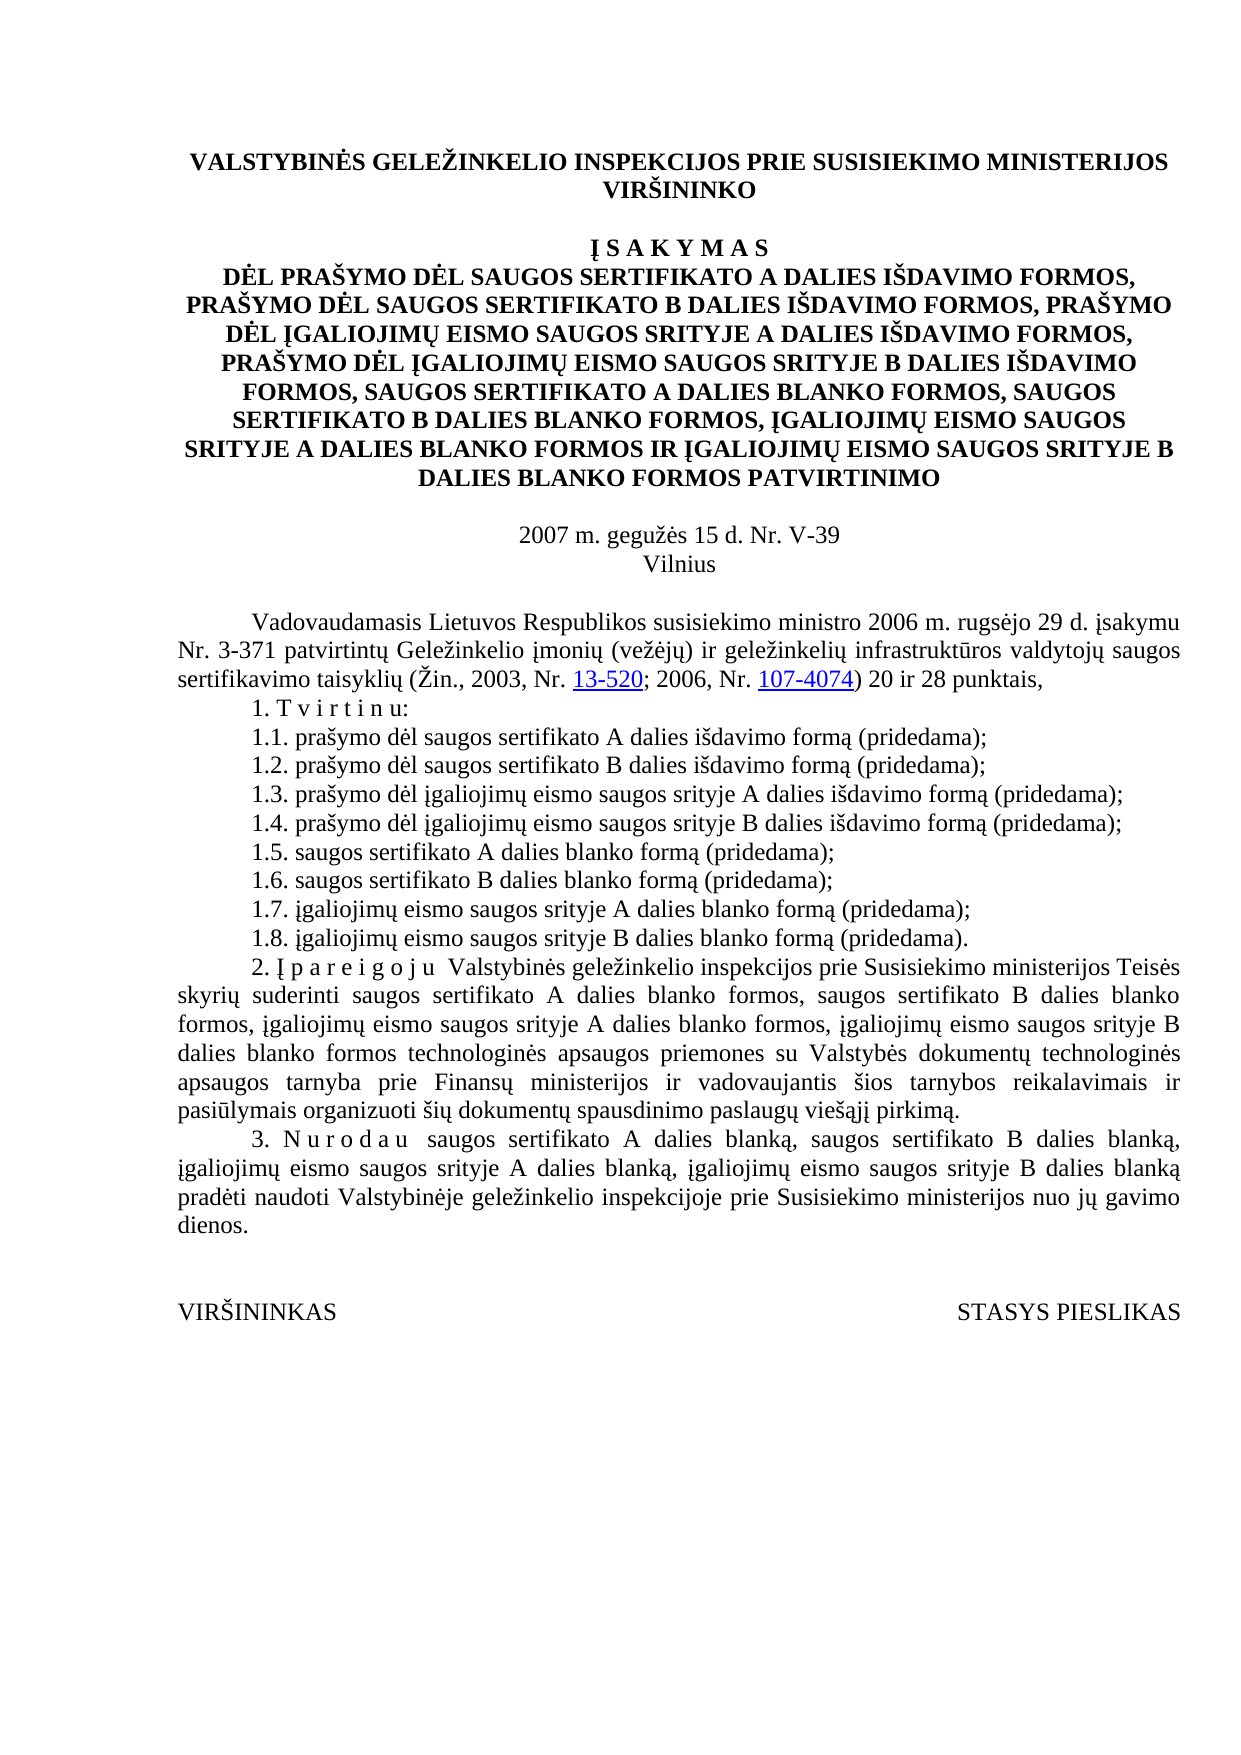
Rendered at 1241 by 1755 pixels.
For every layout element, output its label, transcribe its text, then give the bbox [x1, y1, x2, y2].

text 1.1. prašymo dėl saugos sertifikato A dalies išdavimo formą (pridedama); [177, 722, 1181, 751]
text 2. Įpareigoju Valstybinės geležinkelio inspekcijos prie Susisiekimo ministerijos Teisės skyrių suderinti saugos sertifikato A dalies blanko formos, saugos sertifikato B dalies blanko formos, įgaliojimų eismo saugos srityje A dalies blanko formos, įgaliojimų eismo saugos srityje B dalies blanko formos technologinės apsaugos priemones su Valstybės dokumentų technologinės apsaugos tarnyba prie Finansų ministerijos ir vadovaujantis šios tarnybos reikalavimais ir pasiūlymais organizuoti šių dokumentų spausdinimo paslaugų viešąjį pirkimą. [177, 952, 1181, 1124]
text Į S A K Y M A S [177, 233, 1181, 262]
text 1.7. įgaliojimų eismo saugos srityje A dalies blanko formą (pridedama); [177, 894, 1181, 923]
text Vilnius [177, 549, 1181, 578]
text VALSTYBINĖS GELEŽINKELIO INSPEKCIJOS PRIE SUSISIEKIMO MINISTERIJOS VIRŠININKO [177, 147, 1181, 204]
text 3. Nurodau saugos sertifikato A dalies blanką, saugos sertifikato B dalies blanką, įgaliojimų eismo saugos srityje A dalies blanką, įgaliojimų eismo saugos srityje B dalies blanką pradėti naudoti Valstybinėje geležinkelio inspekcijoje prie Susisiekimo ministerijos nuo jų gavimo dienos. [177, 1124, 1181, 1239]
text DĖL PRAŠYMO DĖL SAUGOS SERTIFIKATO A DALIES IŠDAVIMO FORMOS, PRAŠYMO DĖL SAUGOS SERTIFIKATO B DALIES IŠDAVIMO FORMOS, PRAŠYMO DĖL ĮGALIOJIMŲ EISMO SAUGOS SRITYJE A DALIES IŠDAVIMO FORMOS, PRAŠYMO DĖL ĮGALIOJIMŲ EISMO SAUGOS SRITYJE B DALIES IŠDAVIMO FORMOS, SAUGOS SERTIFIKATO A DALIES BLANKO FORMOS, SAUGOS SERTIFIKATO B DALIES BLANKO FORMOS, ĮGALIOJIMŲ EISMO SAUGOS SRITYJE A DALIES BLANKO FORMOS IR ĮGALIOJIMŲ EISMO SAUGOS SRITYJE B DALIES BLANKO FORMOS PATVIRTINIMO [177, 262, 1181, 492]
text VIRŠININKAS STASYS PIESLIKAS [177, 1297, 1181, 1326]
text Vadovaudamasis Lietuvos Respublikos susisiekimo ministro 2006 m. rugsėjo 29 d. įsakymu Nr. 3-371 patvirtintų Geležinkelio įmonių (vežėjų) ir geležinkelių infrastruktūros valdytojų saugos sertifikavimo taisyklių (Žin., 2003, Nr. 13-520; 2006, Nr. 107-4074) 20 ir 28 punktais, [177, 607, 1181, 693]
text 1.3. prašymo dėl įgaliojimų eismo saugos srityje A dalies išdavimo formą (pridedama); [177, 779, 1181, 808]
text 1.8. įgaliojimų eismo saugos srityje B dalies blanko formą (pridedama). [177, 923, 1181, 952]
text 1. Tvirtinu: [177, 693, 1181, 722]
text 2007 m. gegužės 15 d. Nr. V-39 [177, 521, 1181, 549]
text 1.2. prašymo dėl saugos sertifikato B dalies išdavimo formą (pridedama); [177, 751, 1181, 779]
text 1.6. saugos sertifikato B dalies blanko formą (pridedama); [177, 866, 1181, 894]
text 1.4. prašymo dėl įgaliojimų eismo saugos srityje B dalies išdavimo formą (pridedama); [177, 808, 1181, 837]
text 1.5. saugos sertifikato A dalies blanko formą (pridedama); [177, 837, 1181, 866]
